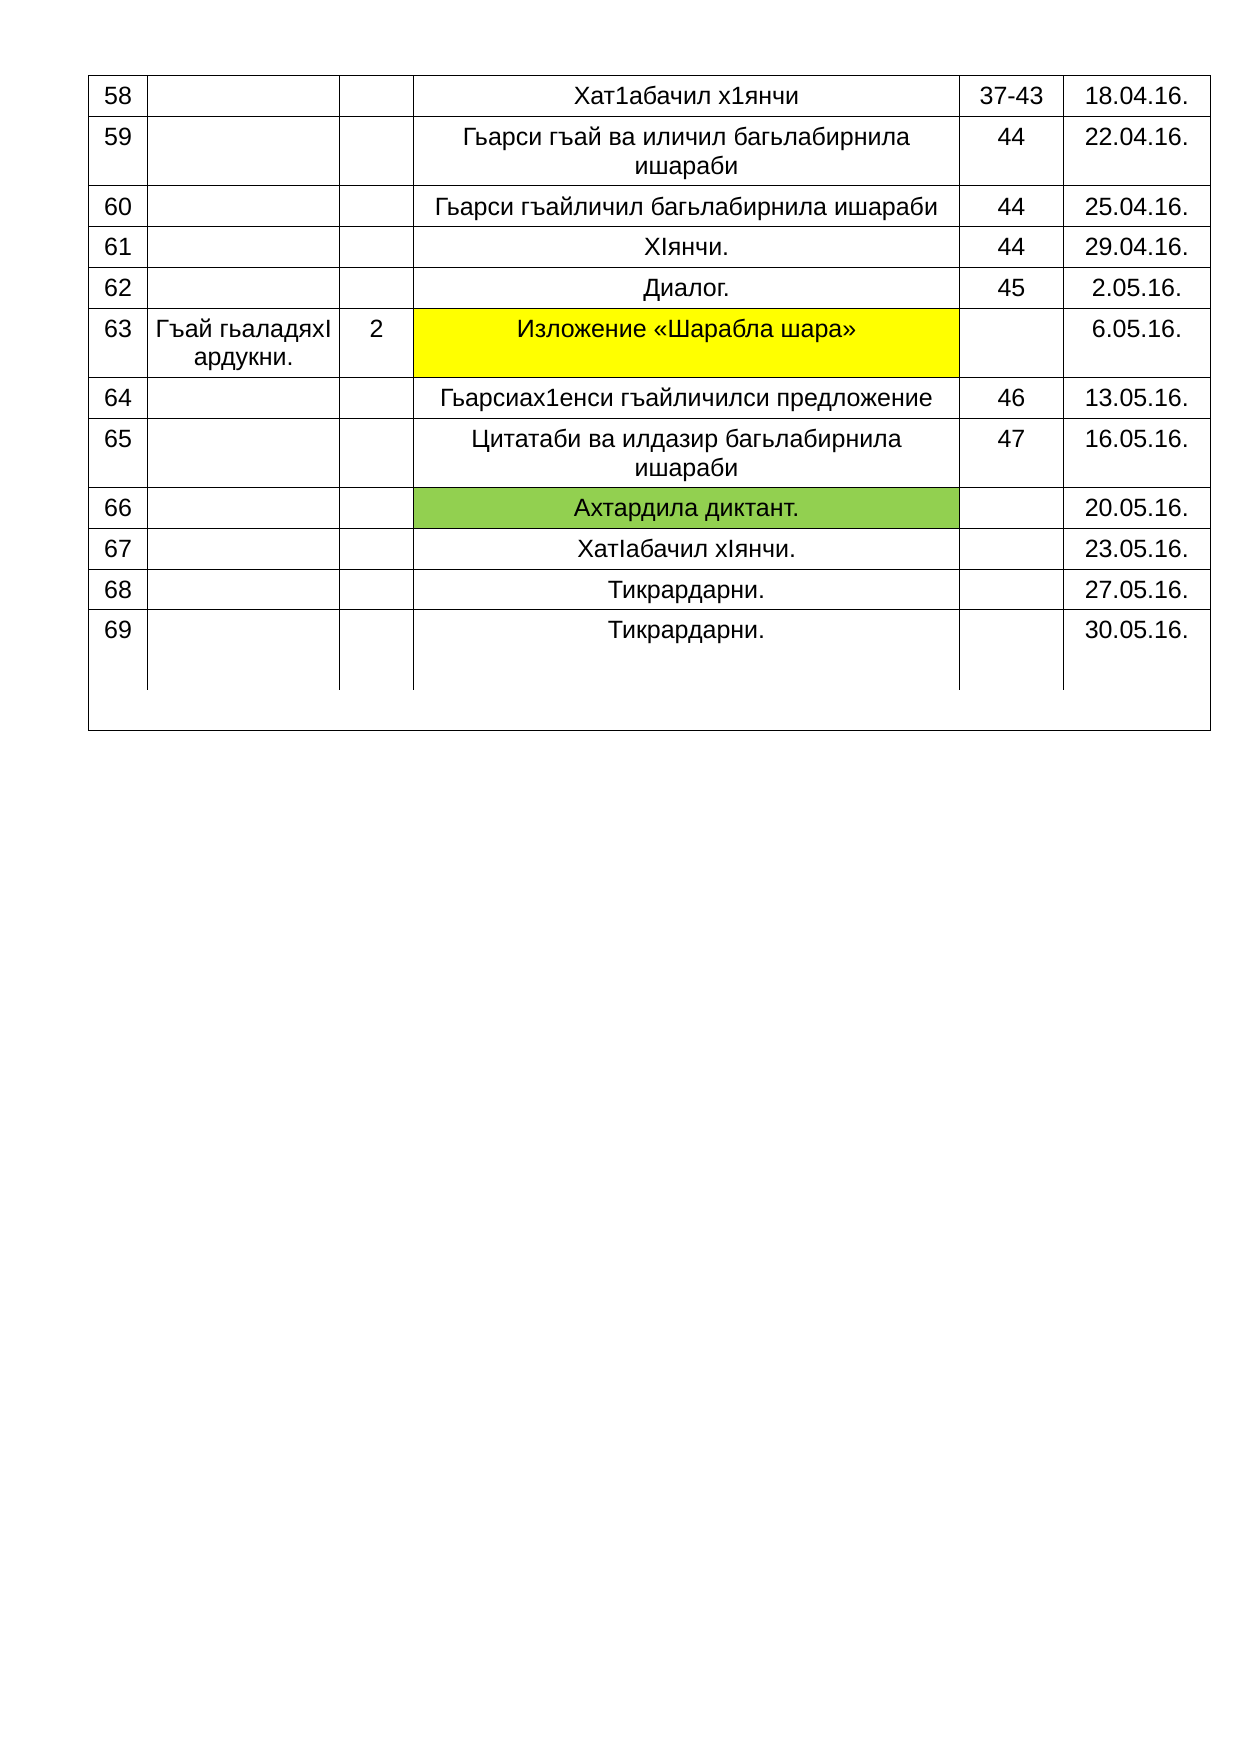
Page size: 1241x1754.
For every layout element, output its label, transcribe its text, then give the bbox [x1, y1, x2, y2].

table_cell Хат1абачил х1янчи [414, 76, 959, 116]
table_cell [148, 419, 339, 487]
table_cell 2.05.16. [1064, 268, 1210, 307]
table_cell [148, 117, 339, 185]
table_cell 22.04.16. [1064, 117, 1210, 185]
table_cell [340, 117, 413, 185]
table_cell [89, 650, 147, 690]
table_cell [340, 76, 413, 116]
table_cell 18.04.16. [1064, 76, 1210, 116]
table_cell [148, 650, 339, 690]
table_cell 63 [89, 309, 147, 377]
table_cell [960, 529, 1063, 568]
table_cell [340, 227, 413, 267]
table_cell Тикрардарни. [414, 610, 959, 650]
table_cell Гьарси гъай ва иличил багьлабирнила ишараби [414, 117, 959, 185]
table_cell 29.04.16. [1064, 227, 1210, 267]
table_cell Цитатаби ва илдазир багьлабирнила ишараби [414, 419, 959, 487]
table_cell ХIянчи. [414, 227, 959, 267]
table_cell 61 [89, 227, 147, 267]
table_cell [148, 610, 339, 650]
table_cell 65 [89, 419, 147, 487]
table_cell 6.05.16. [1064, 309, 1210, 377]
table_cell [340, 650, 413, 690]
table_cell 25.04.16. [1064, 186, 1210, 226]
table_cell [148, 268, 339, 307]
table_cell Ахтардила диктант. [414, 488, 959, 528]
table_cell [960, 309, 1063, 377]
table_cell 47 [960, 419, 1063, 487]
table_cell [340, 570, 413, 609]
table_cell 69 [89, 610, 147, 650]
table_cell [340, 186, 413, 226]
table_cell [148, 378, 339, 418]
table_cell Диалог. [414, 268, 959, 307]
table_cell Гьарсиах1енси гъайличилси предложение [414, 378, 959, 418]
table_cell 67 [89, 529, 147, 568]
table_cell 60 [89, 186, 147, 226]
table_cell 45 [960, 268, 1063, 307]
table_cell 20.05.16. [1064, 488, 1210, 528]
table_cell [340, 610, 413, 650]
table_cell Тикрардарни. [414, 570, 959, 609]
table_cell [960, 488, 1063, 528]
table_cell 44 [960, 227, 1063, 267]
table_cell 13.05.16. [1064, 378, 1210, 418]
table_cell 46 [960, 378, 1063, 418]
table_cell [148, 186, 339, 226]
table_cell Гъай гьаладяхI ардукни. [148, 309, 339, 377]
table_cell [340, 529, 413, 568]
table_cell 30.05.16. [1064, 610, 1210, 650]
table_cell Гьарси гъайличил багьлабирнила ишараби [414, 186, 959, 226]
table_cell [340, 268, 413, 307]
table_cell [960, 650, 1063, 690]
table_cell 44 [960, 117, 1063, 185]
table_cell Изложение «Шарабла шара» [414, 309, 959, 377]
table_cell 58 [89, 76, 147, 116]
table_cell 16.05.16. [1064, 419, 1210, 487]
table_cell 62 [89, 268, 147, 307]
table_cell [1064, 650, 1210, 690]
table_cell 44 [960, 186, 1063, 226]
table_cell 64 [89, 378, 147, 418]
table_cell [340, 488, 413, 528]
table_cell 68 [89, 570, 147, 609]
table_cell [340, 378, 413, 418]
table_cell [148, 570, 339, 609]
table_cell [89, 690, 1210, 730]
table_cell [960, 570, 1063, 609]
table_cell 23.05.16. [1064, 529, 1210, 568]
table_cell [148, 76, 339, 116]
table_cell [340, 419, 413, 487]
table_cell [148, 488, 339, 528]
table_cell 66 [89, 488, 147, 528]
table_cell [960, 610, 1063, 650]
table_cell ХатIабачил хIянчи. [414, 529, 959, 568]
table_cell 59 [89, 117, 147, 185]
table_cell 37-43 [960, 76, 1063, 116]
table_cell 27.05.16. [1064, 570, 1210, 609]
table_cell [148, 529, 339, 568]
table_cell [148, 227, 339, 267]
table_cell 2 [340, 309, 413, 377]
table_cell [414, 650, 959, 690]
